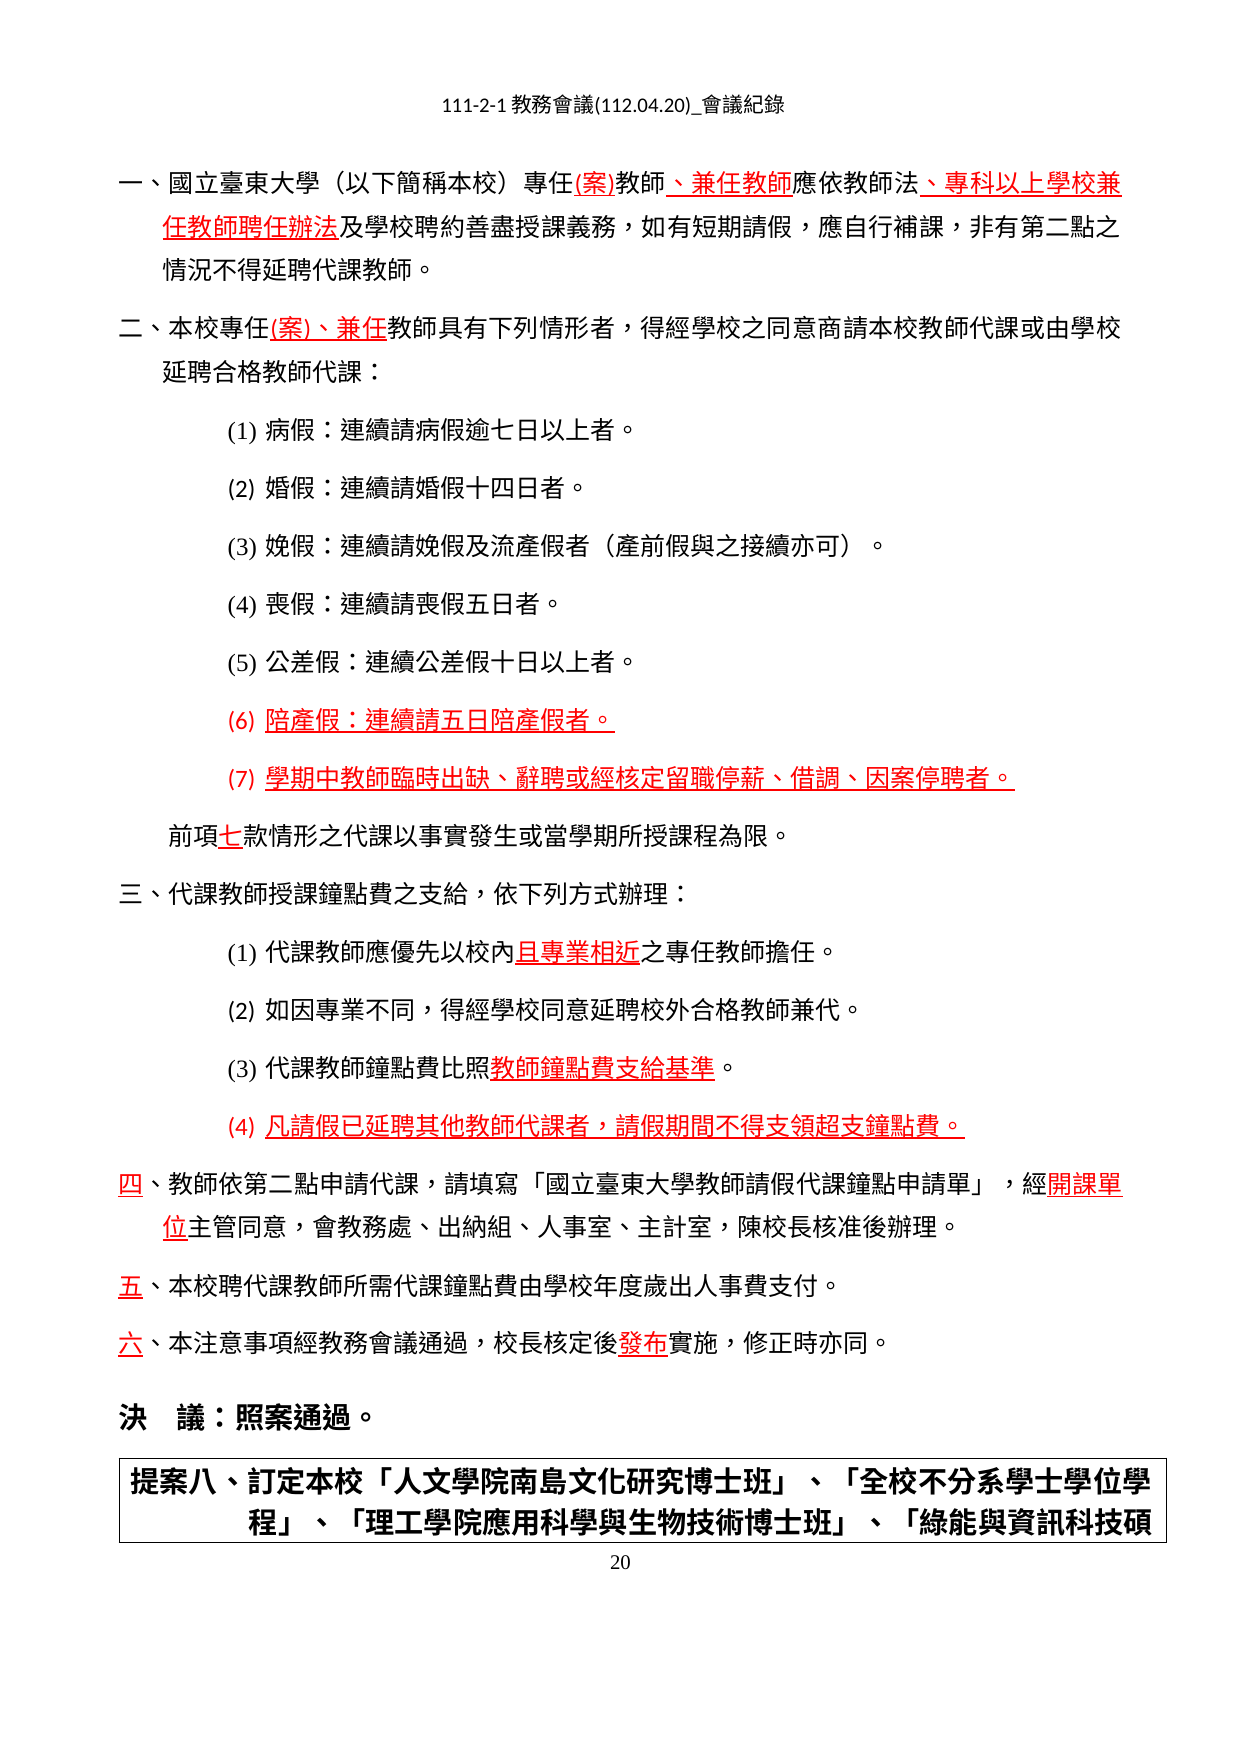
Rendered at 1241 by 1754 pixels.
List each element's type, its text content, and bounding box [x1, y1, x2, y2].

list 學期中教師臨時出缺、辭聘或經核定留職停薪、借調、因案停聘者。 [227, 758, 1122, 794]
list 喪假：連續請喪假五日者。 [227, 584, 1122, 621]
text 二、本校專任(案)、兼任教師具有下列情形者，得經學校之同意商請本校教師代課或由學校延聘合格教師代課： [118, 309, 1122, 388]
text 六、本注意事項經教務會議通過，校長核定後發布實施，修正時亦同。 [118, 1324, 1122, 1360]
list 凡請假已延聘其他教師代課者，請假期間不得支領超支鐘點費。 [227, 1106, 1122, 1143]
list 如因專業不同，得經學校同意延聘校外合格教師兼代。 [227, 990, 1122, 1027]
list 婚假：連續請婚假十四日者。 [227, 468, 1122, 504]
text 三、代課教師授課鐘點費之支給，依下列方式辦理： [118, 874, 1122, 911]
text 決 議：照案通過。 [118, 1394, 1122, 1437]
text 五、本校聘代課教師所需代課鐘點費由學校年度歲出人事費支付。 [118, 1266, 1122, 1302]
list 代課教師鐘點費比照教師鐘點費支給基準。 [227, 1048, 1122, 1085]
list 陪產假：連續請五日陪產假者。 [227, 700, 1122, 737]
list 病假：連續請病假逾七日以上者。 [227, 410, 1122, 446]
list 娩假：連續請娩假及流產假者（產前假與之接續亦可）。 [227, 526, 1122, 562]
table_header 提案八、訂定本校「人文學院南島文化研究博士班」、「全校不分系學士學位學程」、「理工學院應用科學與生物技術博士班」、「綠能與資訊科技碩 [120, 1459, 1166, 1542]
text 四、教師依第二點申請代課，請填寫「國立臺東大學教師請假代課鐘點申請單」，經開課單位主管同意，會教務處、出納組、人事室、主計室，陳校長核准後辦理。 [118, 1164, 1122, 1244]
list 代課教師應優先以校內且專業相近之專任教師擔任。 [227, 932, 1122, 969]
list 公差假：連續公差假十日以上者。 [227, 642, 1122, 678]
text 一、國立臺東大學（以下簡稱本校）專任(案)教師、兼任教師應依教師法、專科以上學校兼任教師聘任辦法及學校聘約善盡授課義務，如有短期請假，應自行補課，非有第二點之情況不得延聘代課教師。 [118, 164, 1122, 287]
text 前項七款情形之代課以事實發生或當學期所授課程為限。 [168, 816, 1122, 853]
